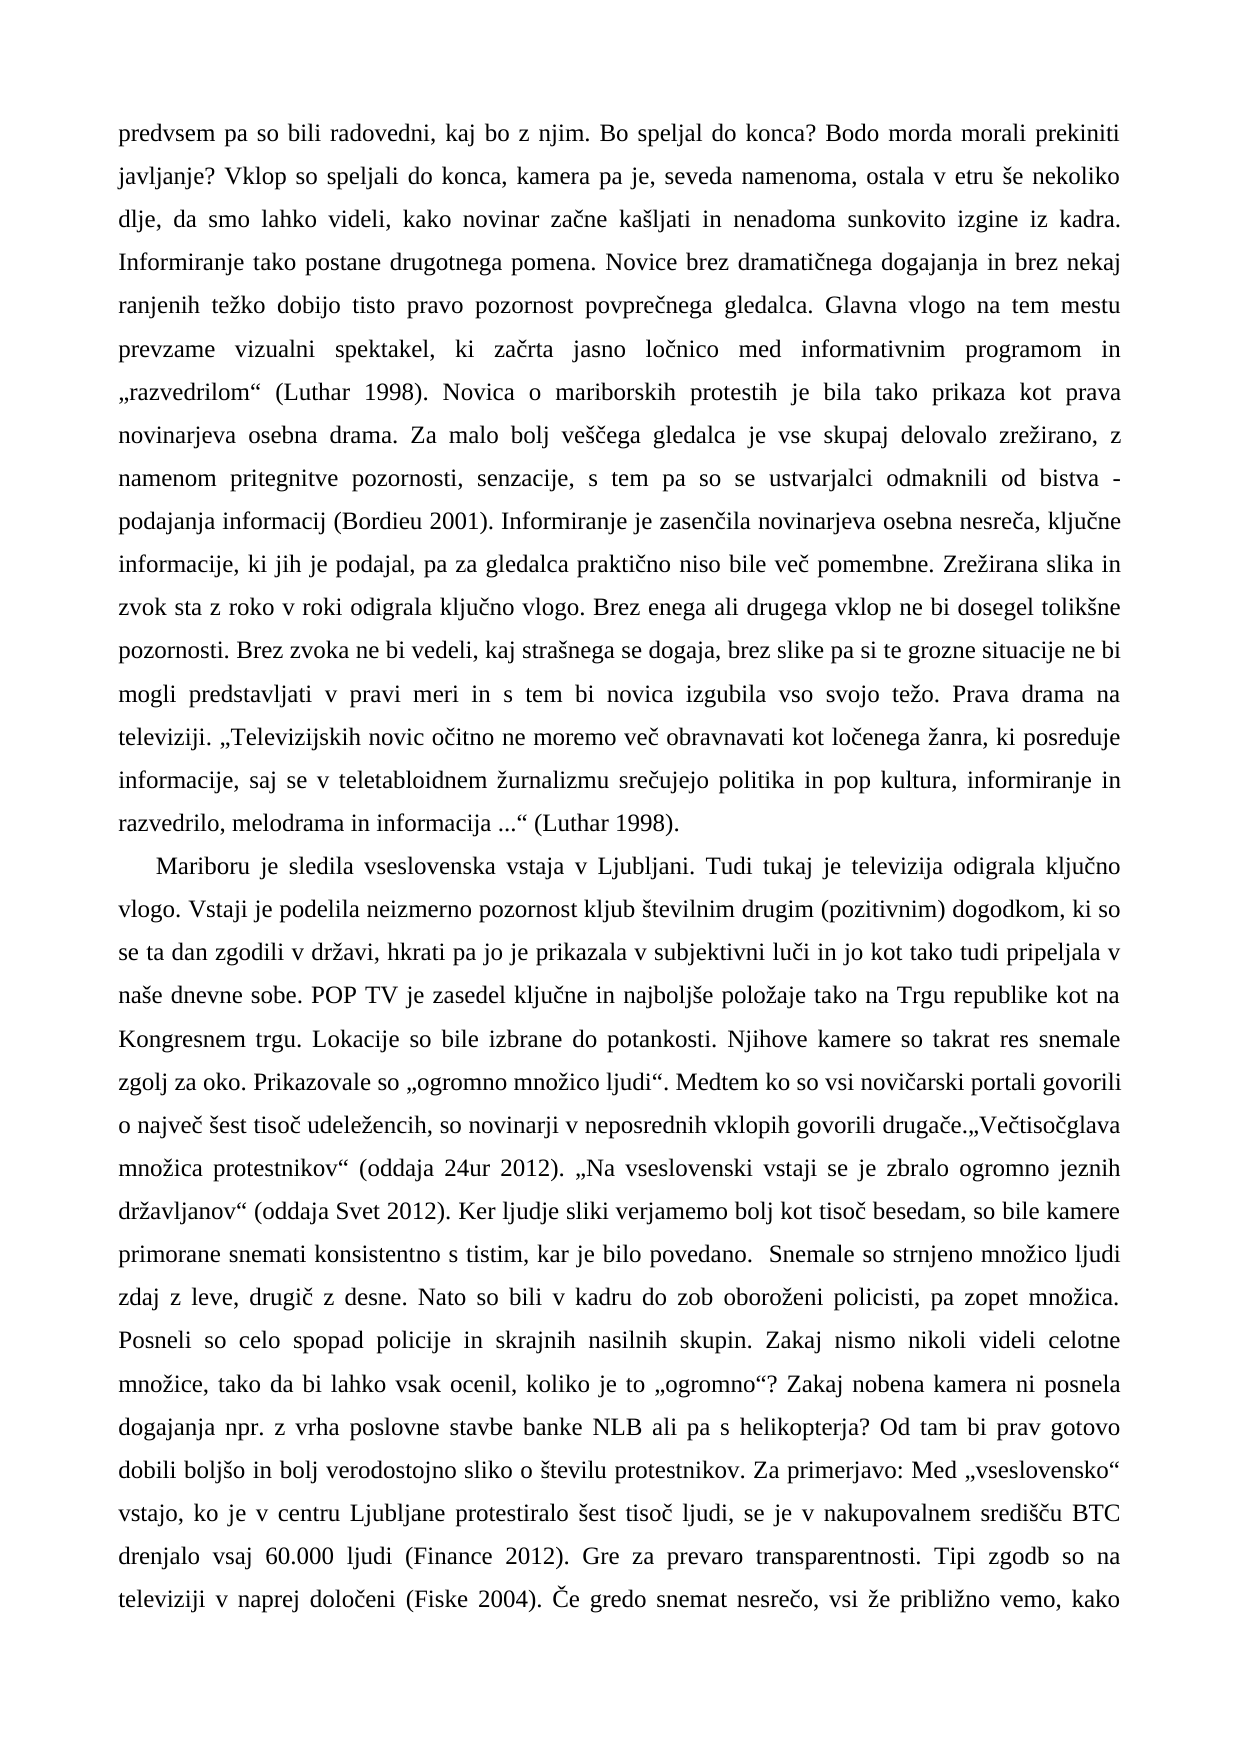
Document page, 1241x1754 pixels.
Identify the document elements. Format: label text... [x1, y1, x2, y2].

text predvsem pa so bili radovedni, kaj bo z njim. Bo speljal do konca? Bodo morda morali prekiniti javljanje? Vklop so speljali do konca, kamera pa je, seveda namenoma, ostala v etru še nekoliko dlje, da smo lahko videli, kako novinar začne kašljati in nenadoma sunkovito izgine iz kadra. Informiranje tako postane drugotnega pomena. Novice brez dramatičnega dogajanja in brez nekaj ranjenih težko dobijo tisto pravo pozornost povprečnega gledalca. Glavna vlogo na tem mestu prevzame vizualni spektakel, ki začrta jasno ločnico med informativnim programom in „razvedrilom“ (Luthar 1998). Novica o mariborskih protestih je bila tako prikaza kot prava novinarjeva osebna drama. Za malo bolj veščega gledalca je vse skupaj delovalo zrežirano, z namenom pritegnitve pozornosti, senzacije, s tem pa so se ustvarjalci odmaknili od bistva - podajanja informacij (Bordieu 2001). Informiranje je zasenčila novinarjeva osebna nesreča, ključne informacije, ki jih je podajal, pa za gledalca praktično niso bile več pomembne. Zrežirana slika in zvok sta z roko v roki odigrala ključno vlogo. Brez enega ali drugega vklop ne bi dosegel tolikšne pozornosti. Brez zvoka ne bi vedeli, kaj strašnega se dogaja, brez slike pa si te grozne situacije ne bi mogli predstavljati v pravi meri in s tem bi novica izgubila vso svojo težo. Prava drama na televiziji. „Televizijskih novic očitno ne moremo več obravnavati kot ločenega žanra, ki posreduje informacije, saj se v teletabloidnem žurnalizmu srečujejo politika in pop kultura, informiranje in razvedrilo, melodrama in informacija ...“ (Luthar 1998). [118, 118, 1122, 837]
text Mariboru je sledila vseslovenska vstaja v Ljubljani. Tudi tukaj je televizija odigrala ključno vlogo. Vstaji je podelila neizmerno pozornost kljub številnim drugim (pozitivnim) dogodkom, ki so se ta dan zgodili v državi, hkrati pa jo je prikazala v subjektivni luči in jo kot tako tudi pripeljala v naše dnevne sobe. POP TV je zasedel ključne in najboljše položaje tako na Trgu republike kot na Kongresnem trgu. Lokacije so bile izbrane do potankosti. Njihove kamere so takrat res snemale zgolj za oko. Prikazovale so „ogromno množico ljudi“. Medtem ko so vsi novičarski portali govorili o največ šest tisoč udeležencih, so novinarji v neposrednih vklopih govorili drugače.„Večtisočglava množica protestnikov“ (oddaja 24ur 2012). „Na vseslovenski vstaji se je zbralo ogromno jeznih državljanov“ (oddaja Svet 2012). Ker ljudje sliki verjamemo bolj kot tisoč besedam, so bile kamere primorane snemati konsistentno s tistim, kar je bilo povedano. Snemale so strnjeno množico ljudi zdaj z leve, drugič z desne. Nato so bili v kadru do zob oboroženi policisti, pa zopet množica. Posneli so celo spopad policije in skrajnih nasilnih skupin. Zakaj nismo nikoli videli celotne množice, tako da bi lahko vsak ocenil, koliko je to „ogromno“? Zakaj nobena kamera ni posnela dogajanja npr. z vrha poslovne stavbe banke NLB ali pa s helikopterja? Od tam bi prav gotovo dobili boljšo in bolj verodostojno sliko o številu protestnikov. Za primerjavo: Med „vseslovensko“ vstajo, ko je v centru Ljubljane protestiralo šest tisoč ljudi, se je v nakupovalnem središču BTC drenjalo vsaj 60.000 ljudi (Finance 2012). Gre za prevaro transparentnosti. Tipi zgodb so na televiziji v naprej določeni (Fiske 2004). Če gredo snemat nesrečo, vsi že približno vemo, kako [118, 851, 1122, 1613]
